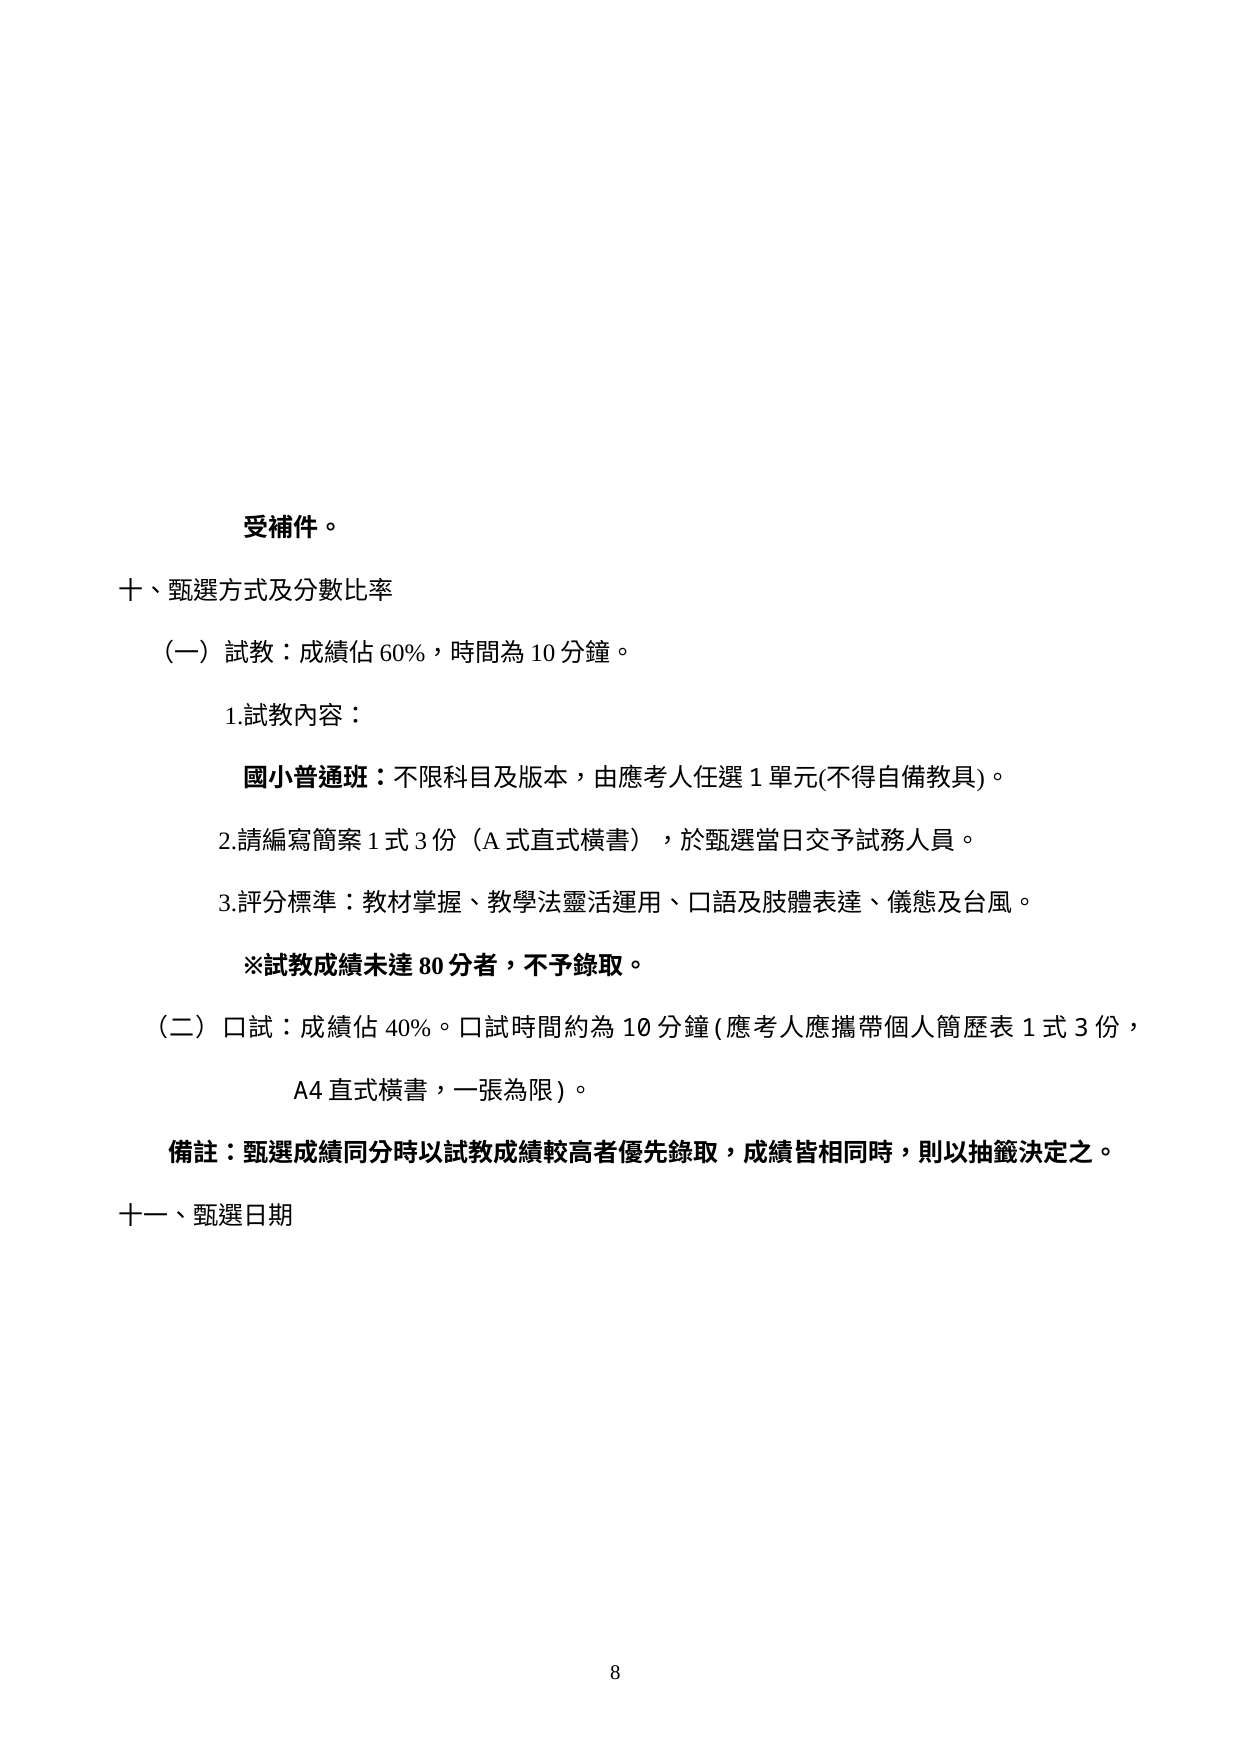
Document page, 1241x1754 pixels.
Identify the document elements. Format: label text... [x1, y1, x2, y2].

text （一）試教：成績佔60%，時間為10分鐘。 [118, 609, 1122, 672]
text 1.試教內容： [118, 672, 1122, 734]
text 受補件。 [168, 484, 1122, 547]
text 國小普通班：不限科目及版本，由應考人任選1單元(不得自備教具)。 [243, 734, 1122, 797]
text （二）口試：成績佔40%。口試時間約為10分鐘(應考人應攜帶個人簡歷表1式3份，A4直式橫書，一張為限)。 [143, 984, 1122, 1109]
text 3.評分標準：教材掌握、教學法靈活運用、口語及肢體表達、儀態及台風。 [118, 859, 1122, 922]
text ※試教成績未達80分者，不予錄取。 [143, 922, 1122, 984]
text 2.請編寫簡案1式3份（A式直式橫書），於甄選當日交予試務人員。 [118, 797, 1122, 859]
text 備註：甄選成績同分時以試教成績較高者優先錄取，成績皆相同時，則以抽籤決定之。 [168, 1109, 1122, 1172]
text 十、甄選方式及分數比率 [118, 547, 1122, 609]
text 十一、甄選日期 [118, 1172, 1122, 1234]
